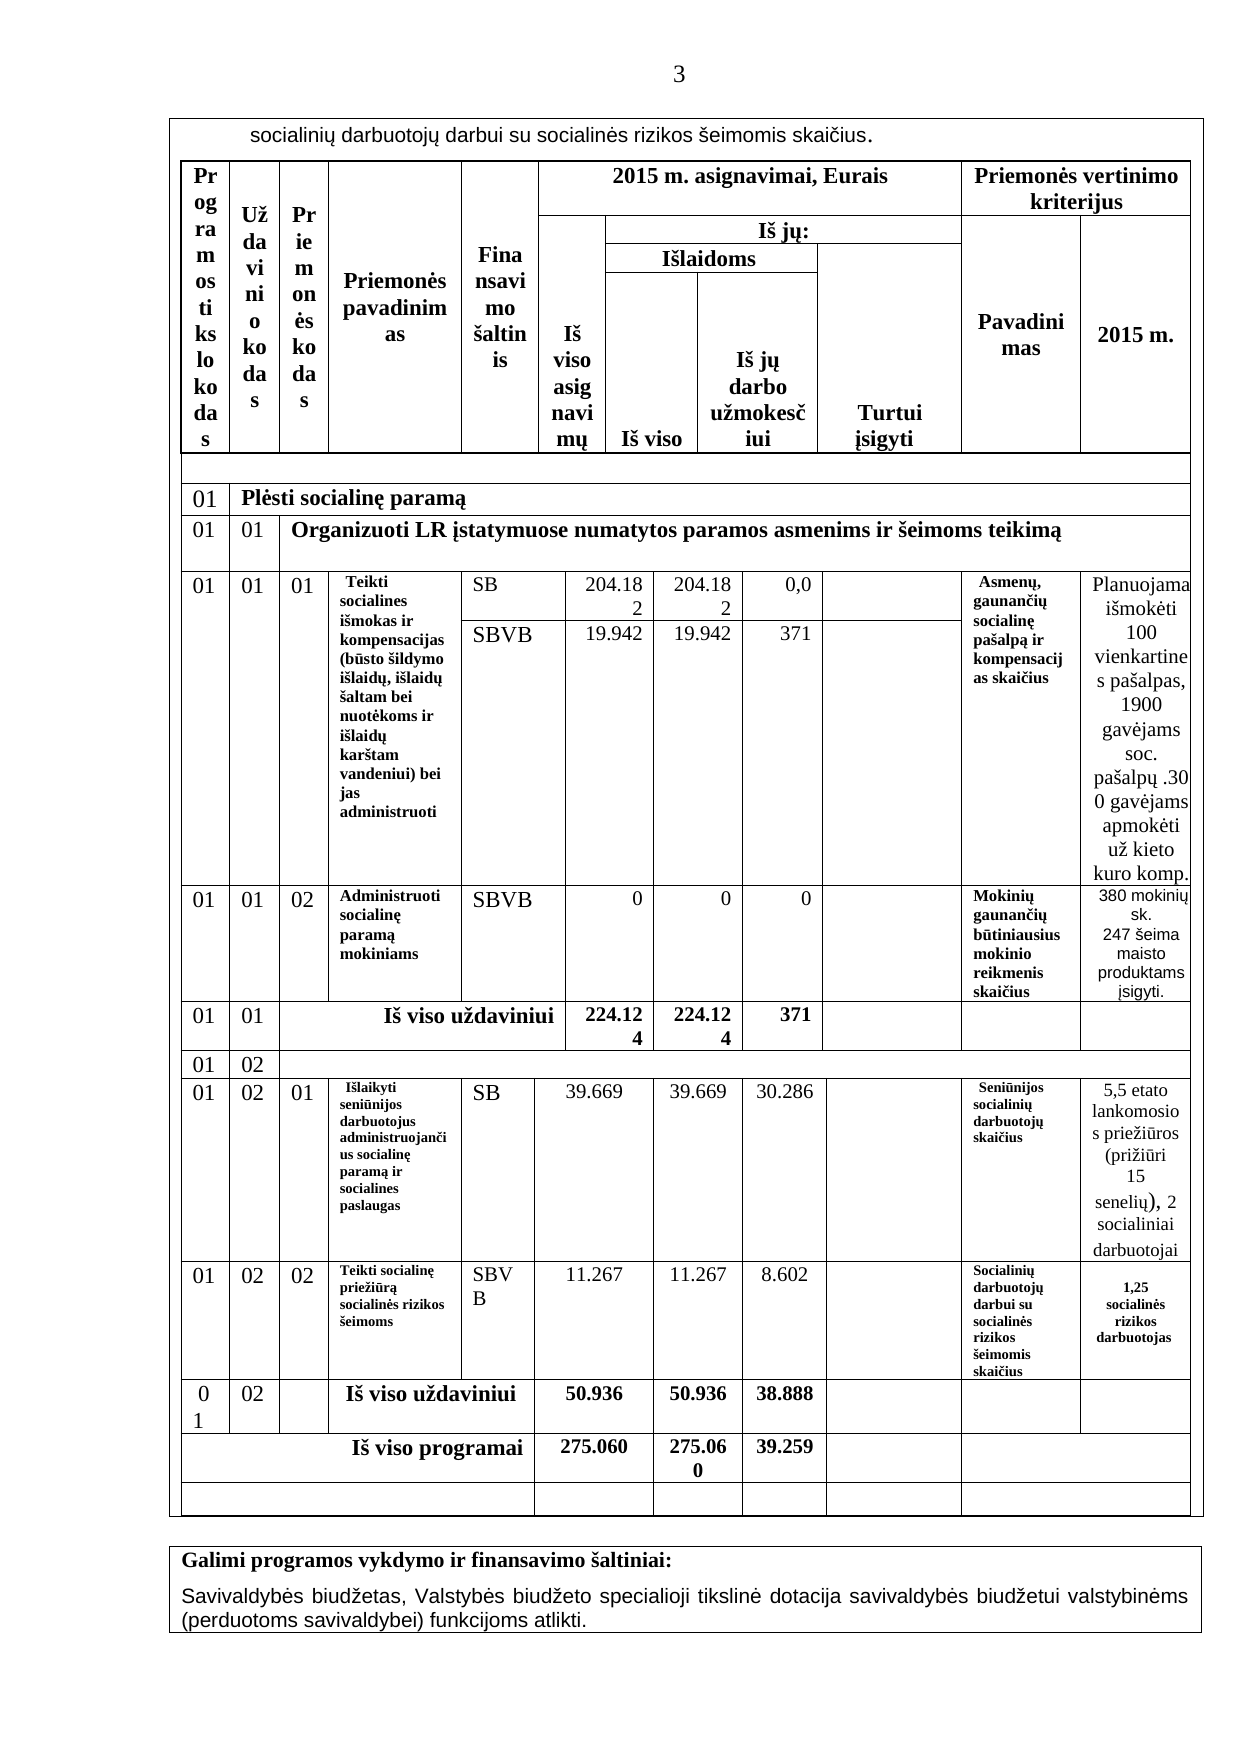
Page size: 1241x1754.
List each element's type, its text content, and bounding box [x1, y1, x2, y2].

table_cell 02 [280, 1262, 328, 1379]
table_cell 39.259 [743, 1434, 826, 1482]
table_cell [827, 1262, 961, 1379]
table_cell 5,5 etato lankomosios priežiūros (prižiūri 15 senelių), 2 socialiniai darbuotojai [1081, 1079, 1190, 1261]
table_cell Išlaikyti seniūnijos darbuotojus administruojančius socialinę paramą ir socialines paslaugas [329, 1079, 461, 1261]
table_cell Plėsti socialinę paramą [230, 484, 1190, 515]
table_cell Organizuoti LR įstatymuose numatytos paramos asmenims ir šeimoms teikimą [280, 516, 1190, 571]
table_cell 19.942 [654, 621, 742, 885]
table_cell SBVB [462, 886, 565, 1001]
table_cell [827, 1079, 961, 1261]
table_header Priemonės pavadinimas [329, 162, 461, 452]
table_cell 01 [182, 886, 229, 1001]
table_cell 0 [566, 886, 653, 1001]
table_cell Administruoti socialinę paramą mokiniams [329, 886, 461, 1001]
table_cell [823, 1002, 961, 1050]
table_cell [962, 1380, 1080, 1433]
table_cell [280, 1051, 1190, 1078]
table_cell Mokinių gaunančių būtiniausius mokinio reikmenis skaičius [962, 886, 1080, 1001]
table_cell 30.286 [743, 1079, 826, 1261]
table_cell 01 [230, 886, 279, 1001]
table_cell 0 [654, 886, 742, 1001]
table_cell [827, 1434, 961, 1482]
table_cell 01 [182, 516, 229, 571]
table_cell 01 [182, 1262, 229, 1379]
table_cell Iš jų darbo užmokesčiui [698, 273, 817, 452]
table_cell Teikti socialinę priežiūrą socialinės rizikos šeimoms [329, 1262, 461, 1379]
table_cell 01 [230, 1002, 279, 1050]
table_cell SBVB [462, 621, 565, 885]
table_cell 39.669 [535, 1079, 653, 1261]
table_cell SB [462, 572, 565, 620]
table_cell 02 [230, 1051, 279, 1078]
table_cell 11.267 [535, 1262, 653, 1379]
table_cell 11.267 [654, 1262, 742, 1379]
table_header Priemonės kodas [280, 162, 328, 452]
table_header Galimi programos vykdymo ir finansavimo šaltiniai: Savivaldybės biudžetas, Valstybės biudžeto specialioji tikslinė dotacija savivaldybės biudžetui valstybinėms (perduotoms savivaldybei) funkcijoms atlikti. [170, 1547, 1201, 1632]
table_cell 02 [230, 1380, 279, 1433]
table_cell 01 [182, 1051, 229, 1078]
table_cell 224.124 [654, 1002, 742, 1050]
table_header Finansavimo šaltinis [462, 162, 538, 452]
table_cell [823, 621, 961, 885]
table_cell Iš viso asignavimų [539, 216, 605, 452]
table_cell 01 [182, 1002, 229, 1050]
table_cell [1081, 1002, 1190, 1050]
table_cell SBVB [462, 1262, 534, 1379]
table_cell [962, 1434, 1190, 1482]
table_cell [182, 454, 1190, 483]
table_cell Seniūnijos socialinių darbuotojų skaičius [962, 1079, 1080, 1261]
table_cell 01 [182, 1079, 229, 1261]
table_cell 02 [280, 886, 328, 1001]
table_cell Išlaidoms [606, 244, 817, 272]
table_cell 0,0 [743, 572, 822, 620]
table_cell Iš viso programai [182, 1434, 534, 1482]
table_cell [1081, 1380, 1190, 1433]
table_cell [743, 1483, 826, 1515]
table_cell 01 [182, 484, 229, 515]
table_cell Turtui įsigyti [818, 244, 961, 452]
table_cell Teikti socialines išmokas ir kompensacijas (būsto šildymo išlaidų, išlaidų šaltam bei nuotėkoms ir išlaidų karštam vandeniui) bei jas administruoti [329, 572, 461, 885]
table_cell 01 [280, 1079, 328, 1261]
table_cell [962, 1483, 1190, 1515]
table_cell 8.602 [743, 1262, 826, 1379]
table_cell 50.936 [654, 1380, 742, 1433]
table_cell 275.060 [535, 1434, 653, 1482]
table_cell [182, 1483, 534, 1515]
table_cell [535, 1483, 653, 1515]
table_cell 50.936 [535, 1380, 653, 1433]
table_header 2015 m. asignavimai, Eurais [539, 162, 961, 215]
table_cell 371 [743, 621, 822, 885]
table_cell 275.060 [654, 1434, 742, 1482]
table_cell Planuojama išmokėti 100 vienkartines pašalpas, 1900 gavėjams soc. pašalpų .300 gavėjams apmokėti už kieto kuro komp. [1081, 572, 1190, 885]
table_cell 2015 m. [1081, 216, 1190, 452]
table_cell 01 [280, 572, 328, 885]
table_cell Socialinių darbuotojų darbui su socialinės rizikos šeimomis skaičius [962, 1262, 1080, 1379]
table_cell 01 [230, 572, 279, 885]
table_cell [654, 1483, 742, 1515]
table_cell 38.888 [743, 1380, 826, 1433]
table_header Programos tikslo kodas [182, 162, 229, 452]
table_cell 19.942 [566, 621, 653, 885]
table_cell 380 mokinių sk. 247 šeima maisto produktams įsigyti. [1081, 886, 1190, 1001]
table_header Uždavinio kodas [230, 162, 279, 452]
table_cell [280, 1380, 328, 1433]
table_cell 371 [743, 1002, 822, 1050]
table_cell 204.182 [566, 572, 653, 620]
table_header Priemonės vertinimo kriterijus [962, 162, 1190, 215]
table_cell socialinių darbuotojų darbui su socialinės rizikos šeimomis skaičius. [170, 119, 1203, 1516]
table_cell 02 [230, 1262, 279, 1379]
table_cell Iš viso [606, 273, 697, 452]
table_cell 02 [230, 1079, 279, 1261]
table_cell Iš jų: [606, 216, 961, 243]
table_cell Iš viso uždaviniui [329, 1380, 534, 1433]
table_cell 01 [182, 1380, 229, 1433]
table_cell 224.124 [566, 1002, 653, 1050]
table_cell [962, 1002, 1080, 1050]
table_cell [823, 886, 961, 1001]
table_cell [827, 1380, 961, 1433]
table_cell 1,25 socialinės rizikos darbuotojas [1081, 1262, 1190, 1379]
table_cell 204.182 [654, 572, 742, 620]
table_cell SB [462, 1079, 534, 1261]
table_cell Asmenų, gaunančių socialinę pašalpą ir kompensacijas skaičius [962, 572, 1080, 885]
table_cell 01 [182, 572, 229, 885]
table_cell Iš viso uždaviniui [280, 1002, 565, 1050]
table_cell 39.669 [654, 1079, 742, 1261]
table_cell 01 [230, 516, 279, 571]
table_cell [827, 1483, 961, 1515]
table_cell [823, 572, 961, 620]
table_cell 0 [743, 886, 822, 1001]
table_cell Pavadinimas [962, 216, 1080, 452]
